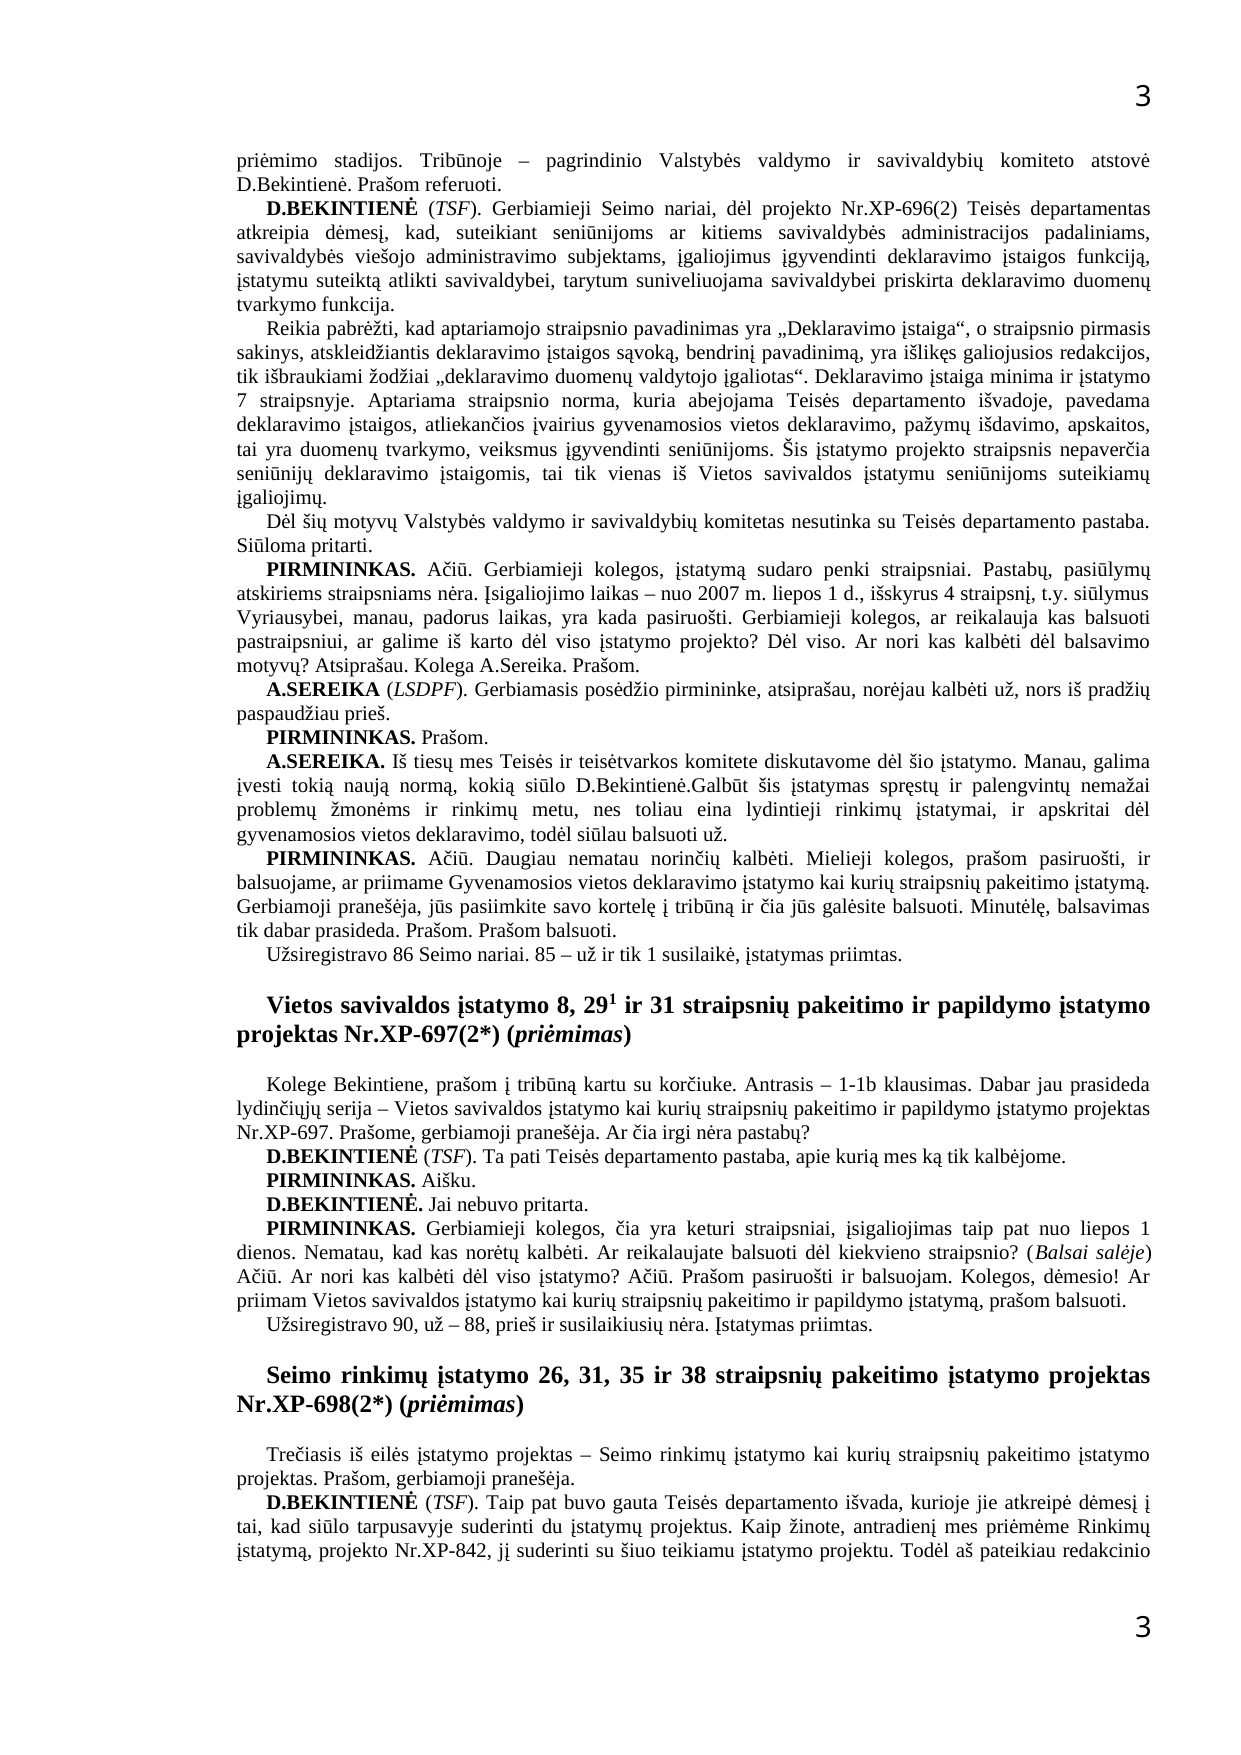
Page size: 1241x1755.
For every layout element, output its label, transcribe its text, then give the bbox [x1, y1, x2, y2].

text D.BEKINTIENĖ (TSF). Ta pati Teisės departamento pastaba, apie kurią mes ką tik kalbėjome. [236, 1144, 1152, 1168]
text Reikia pabrėžti, kad aptariamojo straipsnio pavadinimas yra „Deklaravimo įstaiga“, o straipsnio pirmasis sakinys, atskleidžiantis deklaravimo įstaigos sąvoką, bendrinį pavadinimą, yra išlikęs galiojusios redakcijos, tik išbraukiami žodžiai „deklaravimo duomenų valdytojo įgaliotas“. Deklaravimo įstaiga minima ir įstatymo 7 straipsnyje. Aptariama straipsnio norma, kuria abejojama Teisės departamento išvadoje, pavedama deklaravimo įstaigos, atliekančios įvairius gyvenamosios vietos deklaravimo, pažymų išdavimo, apskaitos, tai yra duomenų tvarkymo, veiksmus įgyvendinti seniūnijoms. Šis įstatymo projekto straipsnis nepaverčia seniūnijų deklaravimo įstaigomis, tai tik vienas iš Vietos savivaldos įstatymu seniūnijoms suteikiamų įgaliojimų. [236, 316, 1152, 509]
text PIRMININKAS. Ačiū. Daugiau nematau norinčių kalbėti. Mielieji kolegos, prašom pasiruošti, ir balsuojame, ar priimame Gyvenamosios vietos deklaravimo įstatymo kai kurių straipsnių pakeitimo įstatymą. Gerbiamoji pranešėja, jūs pasiimkite savo kortelę į tribūną ir čia jūs galėsite balsuoti. Minutėlę, balsavimas tik dabar prasideda. Prašom. Prašom balsuoti. [236, 846, 1152, 942]
text D.BEKINTIENĖ (TSF). Gerbiamieji Seimo nariai, dėl projekto Nr.XP-696(2) Teisės departamentas atkreipia dėmesį, kad, suteikiant seniūnijoms ar kitiems savivaldybės administracijos padaliniams, savivaldybės viešojo administravimo subjektams, įgaliojimus įgyvendinti deklaravimo įstaigos funkciją, įstatymu suteiktą atlikti savivaldybei, tarytum suniveliuojama savivaldybei priskirta deklaravimo duomenų tvarkymo funkcija. [236, 196, 1152, 316]
text PIRMININKAS. Ačiū. Gerbiamieji kolegos, įstatymą sudaro penki straipsniai. Pastabų, pasiūlymų atskiriems straipsniams nėra. Įsigaliojimo laikas – nuo 2007 m. liepos 1 d., išskyrus 4 straipsnį, t.y. siūlymus Vyriausybei, manau, padorus laikas, yra kada pasiruošti. Gerbiamieji kolegos, ar reikalauja kas balsuoti pastraipsniui, ar galime iš karto dėl viso įstatymo projekto? Dėl viso. Ar nori kas kalbėti dėl balsavimo motyvų? Atsiprašau. Kolega A.Sereika. Prašom. [236, 557, 1152, 677]
text PIRMININKAS. Prašom. [236, 725, 1152, 749]
text PIRMININKAS. Aišku. [236, 1168, 1152, 1192]
text Dėl šių motyvų Valstybės valdymo ir savivaldybių komitetas nesutinka su Teisės departamento pastaba. Siūloma pritarti. [236, 509, 1152, 557]
text Vietos savivaldos įstatymo 8, 291 ir 31 straipsnių pakeitimo ir papildymo įstatymo projektas Nr.XP-697(2*) (priėmimas) [236, 990, 1152, 1047]
text Kolege Bekintiene, prašom į tribūną kartu su korčiuke. Antrasis – 1-1b klausimas. Dabar jau prasideda lydinčiųjų serija – Vietos savivaldos įstatymo kai kurių straipsnių pakeitimo ir papildymo įstatymo projektas Nr.XP-697. Prašome, gerbiamoji pranešėja. Ar čia irgi nėra pastabų? [236, 1071, 1152, 1144]
text Užsiregistravo 90, už – 88, prieš ir susilaikiusių nėra. Įstatymas priimtas. [236, 1312, 1152, 1336]
text Užsiregistravo 86 Seimo nariai. 85 – už ir tik 1 susilaikė, įstatymas priimtas. [236, 942, 1152, 966]
text D.BEKINTIENĖ. Jai nebuvo pritarta. [236, 1192, 1152, 1216]
text A.SEREIKA. Iš tiesų mes Teisės ir teisėtvarkos komitete diskutavome dėl šio įstatymo. Manau, galima įvesti tokią naują normą, kokią siūlo D.Bekintienė.Galbūt šis įstatymas spręstų ir palengvintų nemažai problemų žmonėms ir rinkimų metu, nes toliau eina lydintieji rinkimų įstatymai, ir apskritai dėl gyvenamosios vietos deklaravimo, todėl siūlau balsuoti už. [236, 749, 1152, 846]
text Trečiasis iš eilės įstatymo projektas – Seimo rinkimų įstatymo kai kurių straipsnių pakeitimo įstatymo projektas. Prašom, gerbiamoji pranešėja. [236, 1442, 1152, 1490]
text Seimo rinkimų įstatymo 26, 31, 35 ir 38 straipsnių pakeitimo įstatymo projektas Nr.XP-698(2*) (priėmimas) [236, 1360, 1152, 1418]
text priėmimo stadijos. Tribūnoje – pagrindinio Valstybės valdymo ir savivaldybių komiteto atstovė D.Bekintienė. Prašom referuoti. [236, 148, 1152, 196]
text D.BEKINTIENĖ (TSF). Taip pat buvo gauta Teisės departamento išvada, kurioje jie atkreipė dėmesį į tai, kad siūlo tarpusavyje suderinti du įstatymų projektus. Kaip žinote, antradienį mes priėmėme Rinkimų įstatymą, projekto Nr.XP-842, jį suderinti su šiuo teikiamu įstatymo projektu. Todėl aš pateikiau redakcinio [236, 1490, 1152, 1562]
text PIRMININKAS. Gerbiamieji kolegos, čia yra keturi straipsniai, įsigaliojimas taip pat nuo liepos 1 dienos. Nematau, kad kas norėtų kalbėti. Ar reikalaujate balsuoti dėl kiekvieno straipsnio? (Balsai salėje) Ačiū. Ar nori kas kalbėti dėl viso įstatymo? Ačiū. Prašom pasiruošti ir balsuojam. Kolegos, dėmesio! Ar priimam Vietos savivaldos įstatymo kai kurių straipsnių pakeitimo ir papildymo įstatymą, prašom balsuoti. [236, 1216, 1152, 1312]
text A.SEREIKA (LSDPF). Gerbiamasis posėdžio pirmininke, atsiprašau, norėjau kalbėti už, nors iš pradžių paspaudžiau prieš. [236, 677, 1152, 725]
